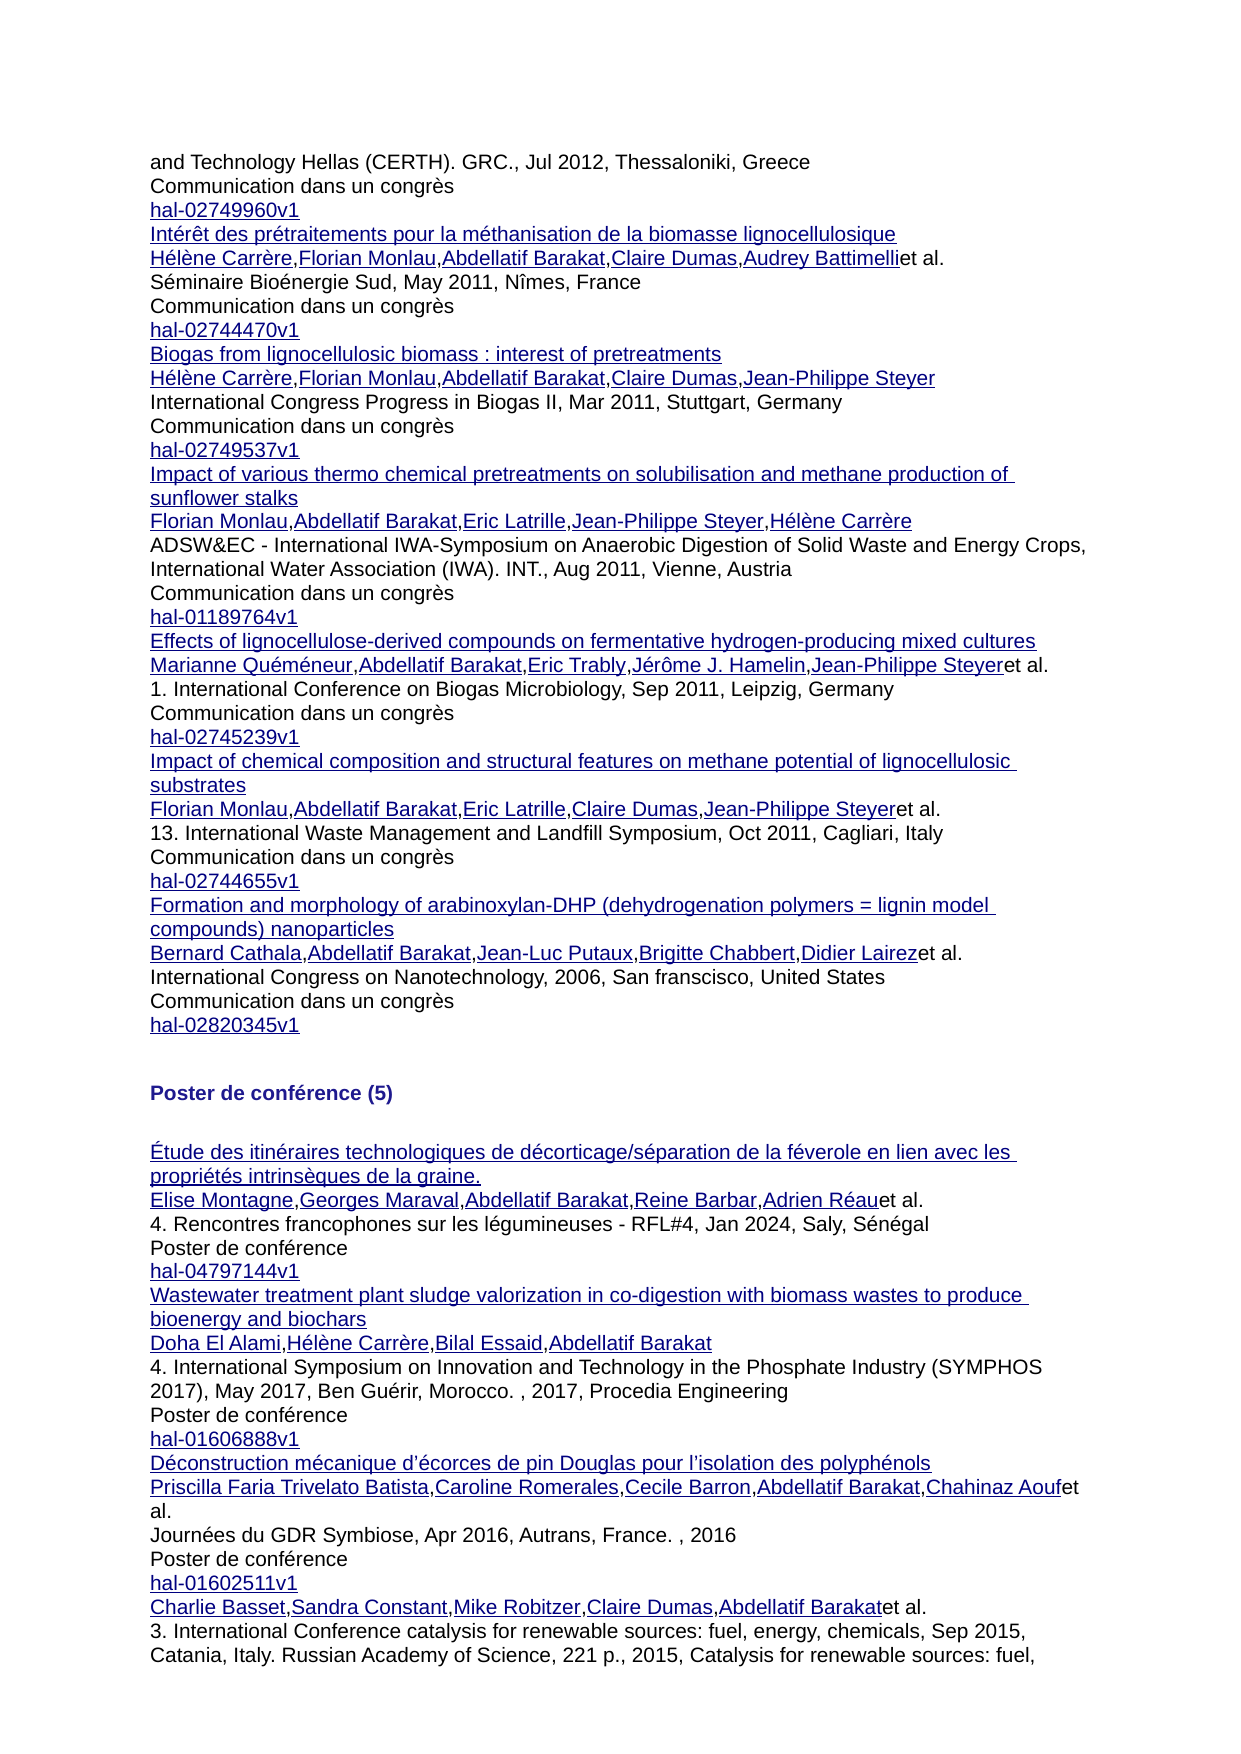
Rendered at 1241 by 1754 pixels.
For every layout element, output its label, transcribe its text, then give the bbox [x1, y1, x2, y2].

table_cell Intérêt des prétraitements pour la méthanisation de la biomasse lignocellulosique Hélène Carrère,Florian Monlau,Abdellatif Barakat,Claire Dumas,Audrey Battimelliet al. Séminaire Bioénergie Sud, May 2011, Nîmes, France Communication dans un congrès hal-02744470v1 [150, 222, 1090, 342]
subtitle Poster de conférence (5) [150, 1081, 1090, 1105]
table_cell Impact of various thermo chemical pretreatments on solubilisation and methane production of sunflower stalks Florian Monlau,Abdellatif Barakat,Eric Latrille,Jean-Philippe Steyer,Hélène Carrère ADSW&EC - International IWA-Symposium on Anaerobic Digestion of Solid Waste and Energy Crops, International Water Association (IWA). INT., Aug 2011, Vienne, Austria Communication dans un congrès hal-01189764v1 [150, 461, 1090, 629]
table_header Étude des itinéraires technologiques de décorticage/séparation de la féverole en lien avec les propriétés intrinsèques de la graine. Elise Montagne,Georges Maraval,Abdellatif Barakat,Reine Barbar,Adrien Réauet al. 4. Rencontres francophones sur les légumineuses - RFL#4, Jan 2024, Saly, Sénégal Poster de conférence hal-04797144v1 [150, 1140, 1090, 1283]
table_cell Biogas from lignocellulosic biomass : interest of pretreatments Hélène Carrère,Florian Monlau,Abdellatif Barakat,Claire Dumas,Jean-Philippe Steyer International Congress Progress in Biogas II, Mar 2011, Stuttgart, Germany Communication dans un congrès hal-02749537v1 [150, 342, 1090, 461]
table_cell Lewis-acid catalysed organosolv lignin extraction from wheat straw Charlie Basset,Sandra Constant,Mike Robitzer,Claire Dumas,Abdellatif Barakatet al. 3. International Conference catalysis for renewable sources: fuel, energy, chemicals, Sep 2015, Catania, Italy. Russian Academy of Science, 221 p., 2015, Catalysis for renewable sources: fuel, energy, chemicals : third international conference Poster de conférence hal-01837432v1 [150, 1595, 1090, 1667]
table_cell Wastewater treatment plant sludge valorization in co-digestion with biomass wastes to produce bioenergy and biochars Doha El Alami,Hélène Carrère,Bilal Essaid,Abdellatif Barakat 4. International Symposium on Innovation and Technology in the Phosphate Industry (SYMPHOS 2017), May 2017, Ben Guérir, Morocco. , 2017, Procedia Engineering Poster de conférence hal-01606888v1 [150, 1283, 1090, 1451]
table_cell Effects of lignocellulose-derived compounds on fermentative hydrogen-producing mixed cultures Marianne Quéméneur,Abdellatif Barakat,Eric Trably,Jérôme J. Hamelin,Jean-Philippe Steyeret al. 1. International Conference on Biogas Microbiology, Sep 2011, Leipzig, Germany Communication dans un congrès hal-02745239v1 [150, 629, 1090, 749]
table_cell Formation and morphology of arabinoxylan-DHP (dehydrogenation polymers = lignin model compounds) nanoparticles Bernard Cathala,Abdellatif Barakat,Jean-Luc Putaux,Brigitte Chabbert,Didier Lairezet al. International Congress on Nanotechnology, 2006, San franscisco, United States Communication dans un congrès hal-02820345v1 [150, 893, 1090, 1036]
table_cell Déconstruction mécanique d’écorces de pin Douglas pour l’isolation des polyphénols Priscilla Faria Trivelato Batista,Caroline Romerales,Cecile Barron,Abdellatif Barakat,Chahinaz Aoufet al. Journées du GDR Symbiose, Apr 2016, Autrans, France. , 2016 Poster de conférence hal-01602511v1 [150, 1451, 1090, 1595]
table_cell Impact of chemical composition and structural features on methane potential of lignocellulosic substrates Florian Monlau,Abdellatif Barakat,Eric Latrille,Claire Dumas,Jean-Philippe Steyeret al. 13. International Waste Management and Landfill Symposium, Oct 2011, Cagliari, Italy Communication dans un congrès hal-02744655v1 [150, 749, 1090, 893]
table_cell and Technology Hellas (CERTH). GRC., Jul 2012, Thessaloniki, Greece Communication dans un congrès hal-02749960v1 [150, 150, 1090, 222]
